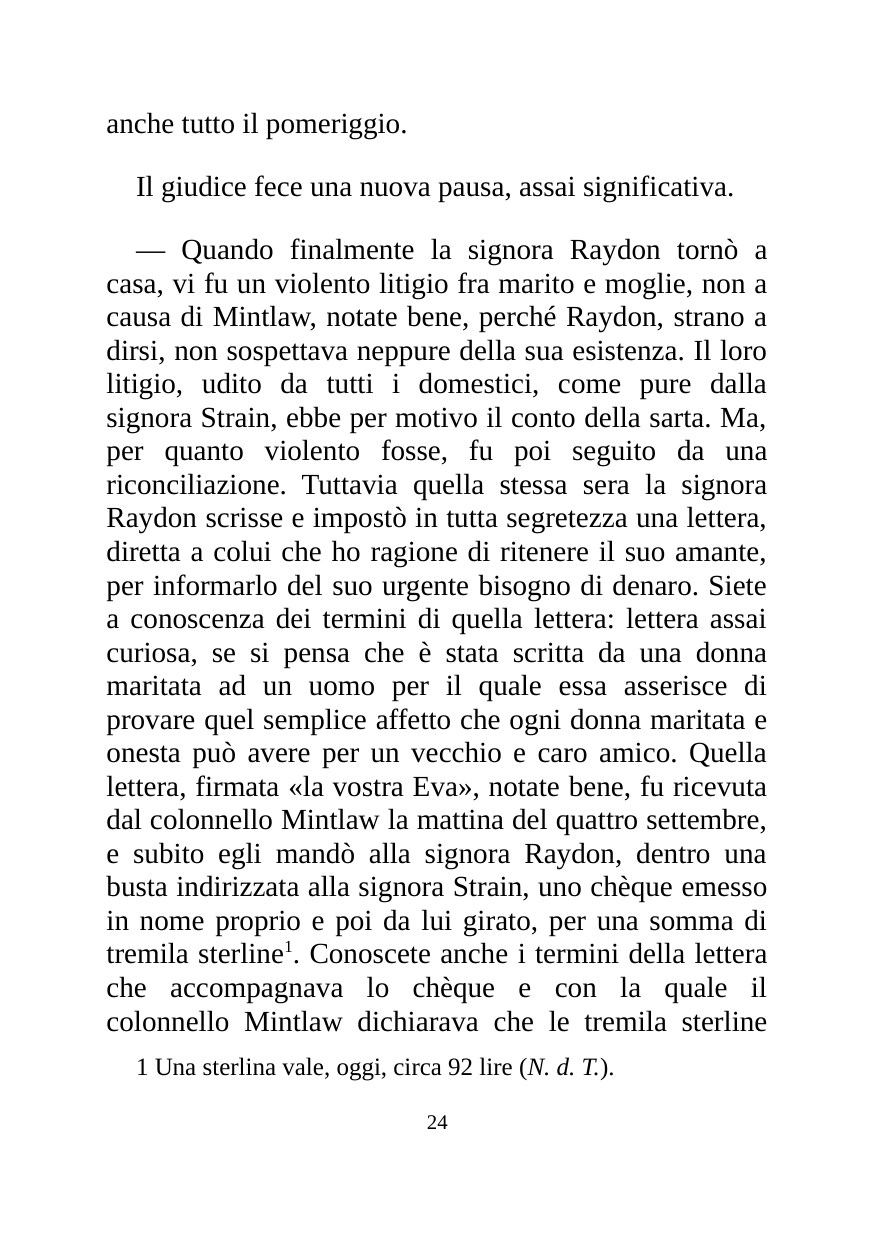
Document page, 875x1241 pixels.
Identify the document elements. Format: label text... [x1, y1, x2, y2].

text — Quando finalmente la signora Raydon tornò a casa, vi fu un violento litigio fra marito e moglie, non a causa di Mintlaw, notate bene, perché Raydon, strano a dirsi, non sospettava neppure della sua esistenza. Il loro litigio, udito da tutti i domestici, come pure dalla signora Strain, ebbe per motivo il conto della sarta. Ma, per quanto violento fosse, fu poi seguito da una riconciliazione. Tuttavia quella stessa sera la signora Raydon scrisse e impostò in tutta segretezza una lettera, diretta a colui che ho ragione di ritenere il suo amante, per informarlo del suo urgente bisogno di denaro. Siete a conoscenza dei termini di quella lettera: lettera assai curiosa, se si pensa che è stata scritta da una donna maritata ad un uomo per il quale essa asserisce di provare quel semplice affetto che ogni donna maritata e onesta può avere per un vecchio e caro amico. Quella lettera, firmata «la vostra Eva», notate bene, fu ricevuta dal colonnello Mintlaw la mattina del quattro settembre, e subito egli mandò alla signora Raydon, dentro una busta indirizzata alla signora Strain, uno chèque emesso in nome proprio e poi da lui girato, per una somma di tremila sterline. Conoscete anche i termini della lettera che accompagnava lo chèque e con la quale il colonnello Mintlaw dichiarava che le tremila sterline [106, 232, 768, 1037]
text Il giudice fece una nuova pausa, assai significativa. [106, 169, 768, 203]
text anche tutto il pomeriggio. [106, 106, 768, 140]
text Una sterlina vale, oggi, circa 92 lire (N. d. T.). [106, 1052, 768, 1080]
